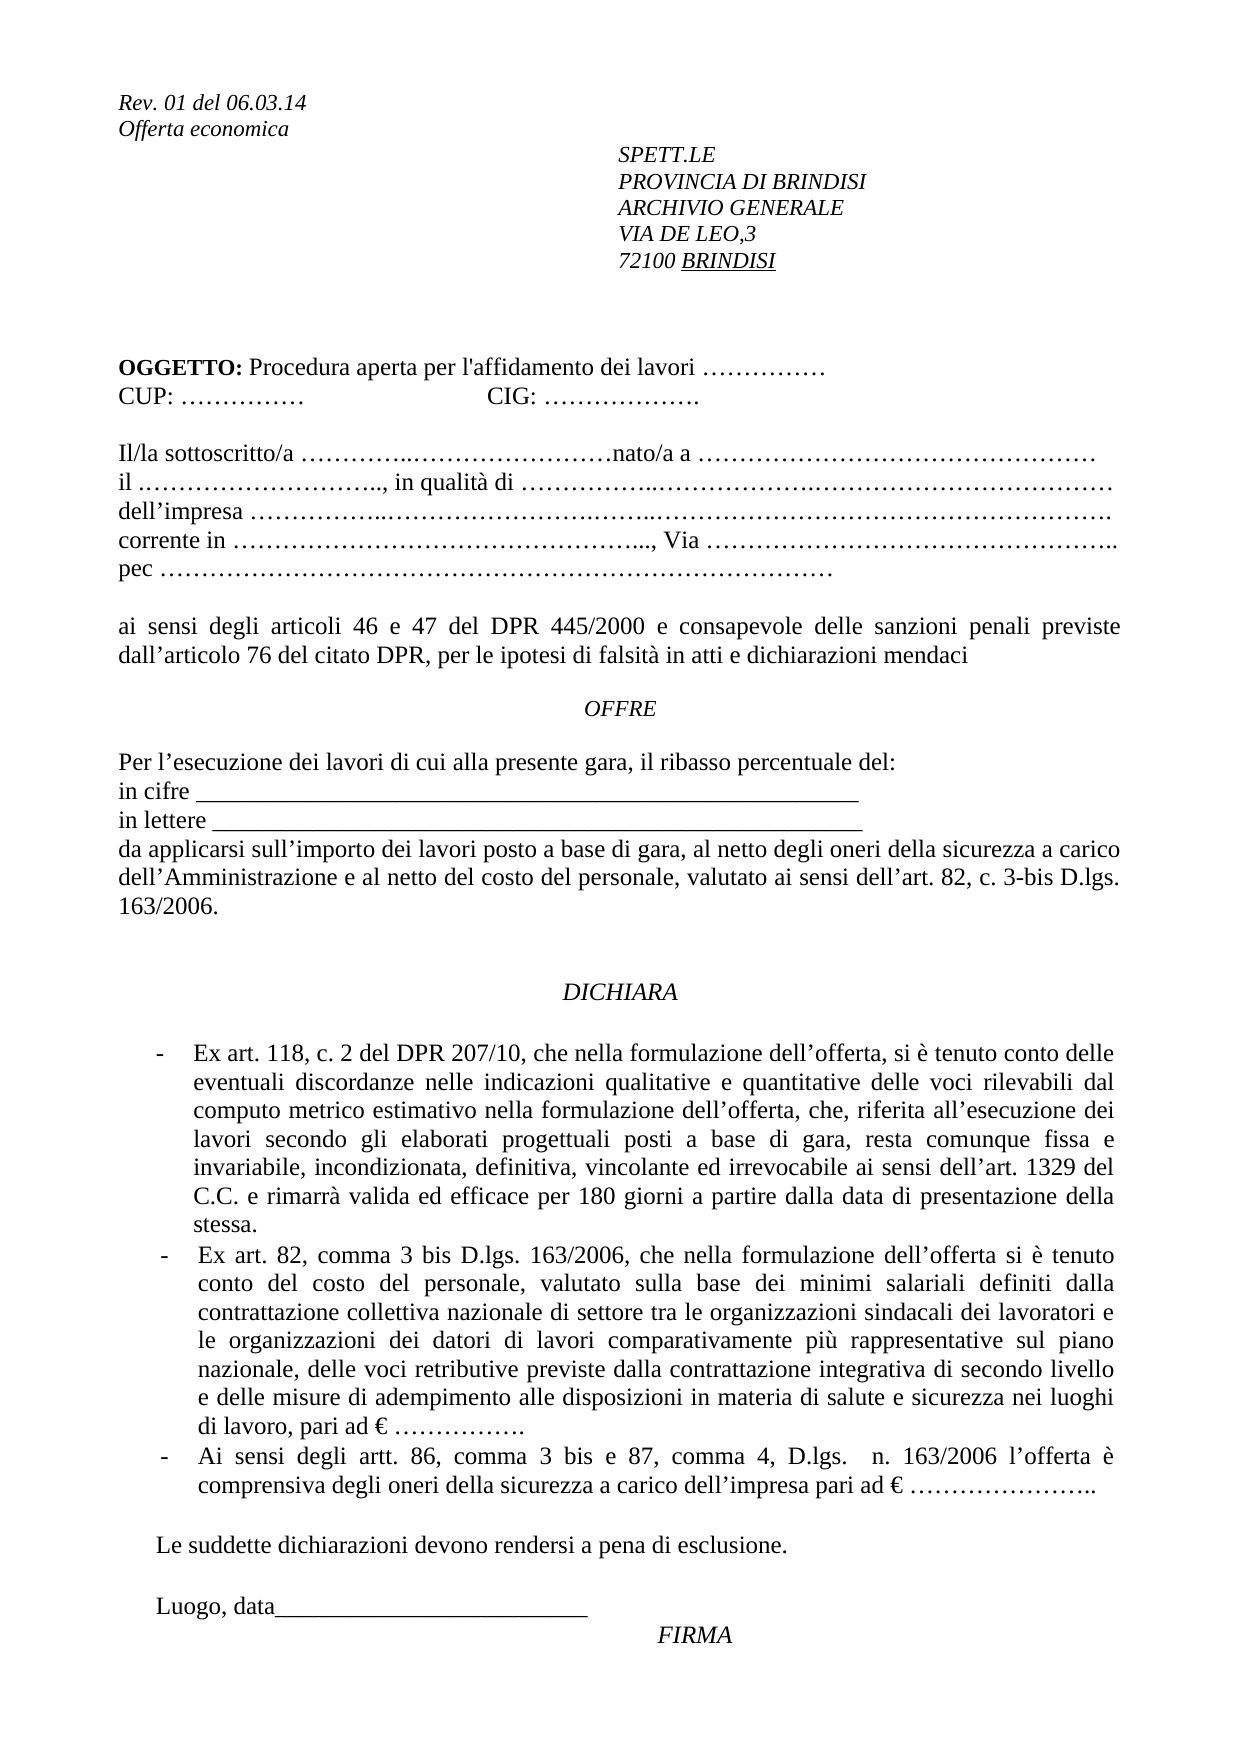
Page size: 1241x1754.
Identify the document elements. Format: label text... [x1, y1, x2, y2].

text DICHIARA [118, 977, 1122, 1006]
text pec ……………………………………………………………………… [118, 553, 1122, 582]
text CUP: …………… CIG: ………………. [118, 381, 1122, 410]
text Il/la sottoscritto/a …………..……………………nato/a a ………………………………………… [118, 438, 1122, 467]
text OFFRE [118, 695, 1122, 721]
list Ex art. 82, comma 3 bis D.lgs. 163/2006, che nella formulazione dell’offerta si è tenuto conto del costo del personale, valutato sulla base dei minimi salariali definiti dalla contrattazione collettiva nazionale di settore tra le organizzazioni sindacali dei lavoratori e le organizzazioni dei datori di lavori comparativamente più rappresentative sul piano nazionale, delle voci retributive previste dalla contrattazione integrativa di secondo livello e delle misure di adempimento alle disposizioni in materia di salute e sicurezza nei luoghi di lavoro, pari ad € ……………. [160, 1240, 1115, 1440]
text in cifre _____________________________________________________ [118, 776, 1122, 805]
text dell’impresa ……………..…………………….……..………………………………………………. [118, 496, 1122, 525]
text ARCHIVIO GENERALE [618, 194, 1122, 220]
text Le suddette dichiarazioni devono rendersi a pena di esclusione. [156, 1530, 1115, 1559]
text Luogo, data_________________________ [156, 1591, 1115, 1620]
text ai sensi degli articoli 46 e 47 del DPR 445/2000 e consapevole delle sanzioni penali previste dall’articolo 76 del citato DPR, per le ipotesi di falsità in atti e dichiarazioni mendaci [118, 611, 1122, 668]
list Ai sensi degli artt. 86, comma 3 bis e 87, comma 4, D.lgs. n. 163/2006 l’offerta è comprensiva degli oneri della sicurezza a carico dell’impresa pari ad € ………………….. [160, 1441, 1115, 1498]
text VIA DE LEO,3 [618, 220, 1122, 247]
text Offerta economica [118, 115, 1122, 141]
text in lettere ____________________________________________________ [118, 805, 1122, 834]
text PROVINCIA DI BRINDISI [618, 168, 1122, 194]
text Rev. 01 del 06.03.14 [118, 89, 1122, 115]
text Per l’esecuzione dei lavori di cui alla presente gara, il ribasso percentuale del: [118, 747, 1122, 776]
text SPETT.LE [618, 141, 1122, 168]
text corrente in …………………………………………..., Via ………………………………………….. [118, 525, 1122, 553]
text OGGETTO: Procedura aperta per l'affidamento dei lavori …………… [118, 352, 1122, 381]
text il .……………………….., in qualità di ……………..……………….……………………………… [118, 467, 1122, 496]
list Ex art. 118, c. 2 del DPR 207/10, che nella formulazione dell’offerta, si è tenuto conto delle eventuali discordanze nelle indicazioni qualitative e quantitative delle voci rilevabili dal computo metrico estimativo nella formulazione dell’offerta, che, riferita all’esecuzione dei lavori secondo gli elaborati progettuali posti a base di gara, resta comunque fissa e invariabile, incondizionata, definitiva, vincolante ed irrevocabile ai sensi dell’art. 1329 del C.C. e rimarrà valida ed efficace per 180 giorni a partire dalla data di presentazione della stessa. [156, 1038, 1115, 1238]
text 72100 BRINDISI [618, 247, 1122, 273]
text FIRMA [118, 1620, 1122, 1648]
text da applicarsi sull’importo dei lavori posto a base di gara, al netto degli oneri della sicurezza a carico dell’Amministrazione e al netto del costo del personale, valutato ai sensi dell’art. 82, c. 3-bis D.lgs. 163/2006. [118, 834, 1122, 920]
